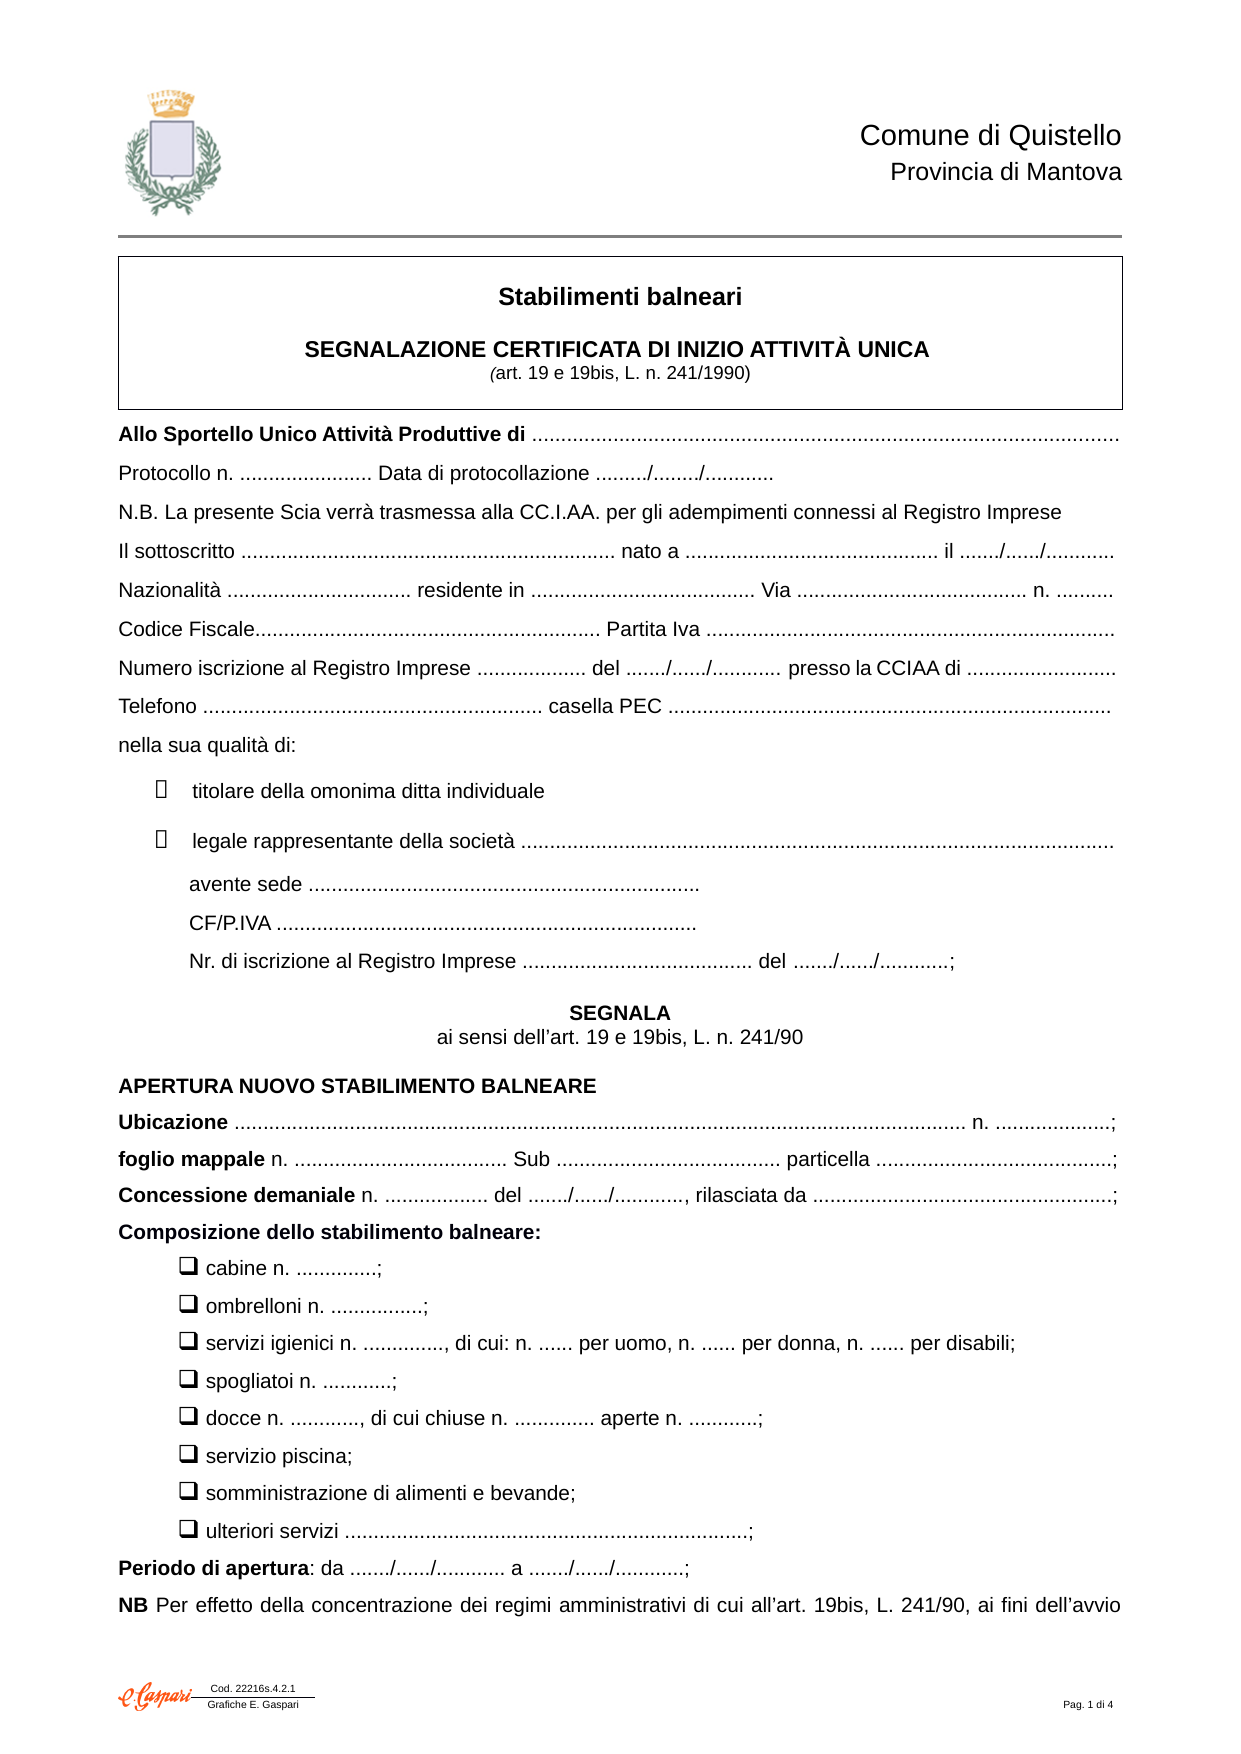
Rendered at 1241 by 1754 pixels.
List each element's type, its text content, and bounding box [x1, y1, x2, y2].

text Nazionalità ................................ residente in ....................................... Via ........................................ n. .......... [118, 578, 1122, 602]
text NB Per effetto della concentrazione dei regimi amministrativi di cui all’art. 19bis, L. 241/90, ai fini dell’avvio [118, 1592, 1122, 1616]
picture [118, 1682, 192, 1711]
text SEGNALA [118, 1001, 1122, 1025]
picture [122, 152, 224, 157]
text Codice Fiscale............................................................ Partita Iva ....................................................................... [118, 616, 1122, 640]
text Composizione dello stabilimento balneare: [118, 1219, 1122, 1243]
text nella sua qualità di: [118, 733, 1122, 757]
text  legale rappresentante della società ....................................................................................................... [153, 822, 1122, 856]
text ai sensi dell’art. 19 e 19bis, L. n. 241/90 [118, 1025, 1122, 1049]
text Concessione demaniale n. .................. del ......./....../............, rilasciata da ....................................................; [118, 1183, 1122, 1207]
text  docce n. ............, di cui chiuse n. .............. aperte n. ............; [177, 1406, 1122, 1431]
text Allo Sportello Unico Attività Produttive di [118, 422, 1122, 446]
text N.B. La presente Scia verrà trasmessa alla CC.I.AA. per gli adempimenti connessi al Registro Imprese [118, 500, 1122, 524]
text  spogliatoi n. ............; [177, 1368, 1122, 1393]
text CF/P.IVA ......................................................................... [189, 911, 1122, 934]
text foglio mappale n. ..................................... Sub ....................................... particella .........................................; [118, 1147, 1122, 1171]
text  servizio piscina; [177, 1443, 1122, 1468]
picture [122, 185, 224, 219]
text Numero iscrizione al Registro Imprese ................... del ......./....../............ presso la CCIAA di .......................... [118, 655, 1122, 679]
text Periodo di apertura: da ......./....../............ a ......./....../............; [118, 1556, 1122, 1580]
text Nr. di iscrizione al Registro Imprese ........................................ del ......./....../............; [189, 949, 1122, 973]
text  ombrelloni n. ................; [177, 1293, 1122, 1318]
table_header Stabilimenti balneari SEGNALAZIONE CERTIFICATA DI INIZIO ATTIVITÀ UNICA (art. 19 e 19bis, L. n. 241/1990) [119, 257, 1122, 409]
picture [122, 87, 224, 118]
text  titolare della omonima ditta individuale [153, 772, 1122, 806]
text  somministrazione di alimenti e bevande; [177, 1481, 1122, 1506]
text Telefono ........................................................... casella PEC ............................................................................. [118, 694, 1122, 718]
text Protocollo n. ....................... Data di protocollazione ........./......../............ [118, 461, 1122, 485]
text  servizi igienici n. .............., di cui: n. ...... per uomo, n. ...... per donna, n. ...... per disabili; [177, 1331, 1122, 1356]
text avente sede .................................................................... [189, 872, 1122, 896]
text  cabine n. ..............; [177, 1256, 1122, 1281]
text Comune di Quistello [118, 118, 1122, 152]
text Ubicazione ............................................................................................................................... n. ....................; [118, 1110, 1122, 1134]
text Il sottoscritto ................................................................. nato a ............................................ il ......./....../............ [118, 539, 1122, 563]
text Provincia di Mantova [118, 157, 1122, 185]
text  ulteriori servizi ......................................................................; [177, 1518, 1122, 1543]
text APERTURA NUOVO STABILIMENTO BALNEARE [118, 1074, 1122, 1098]
